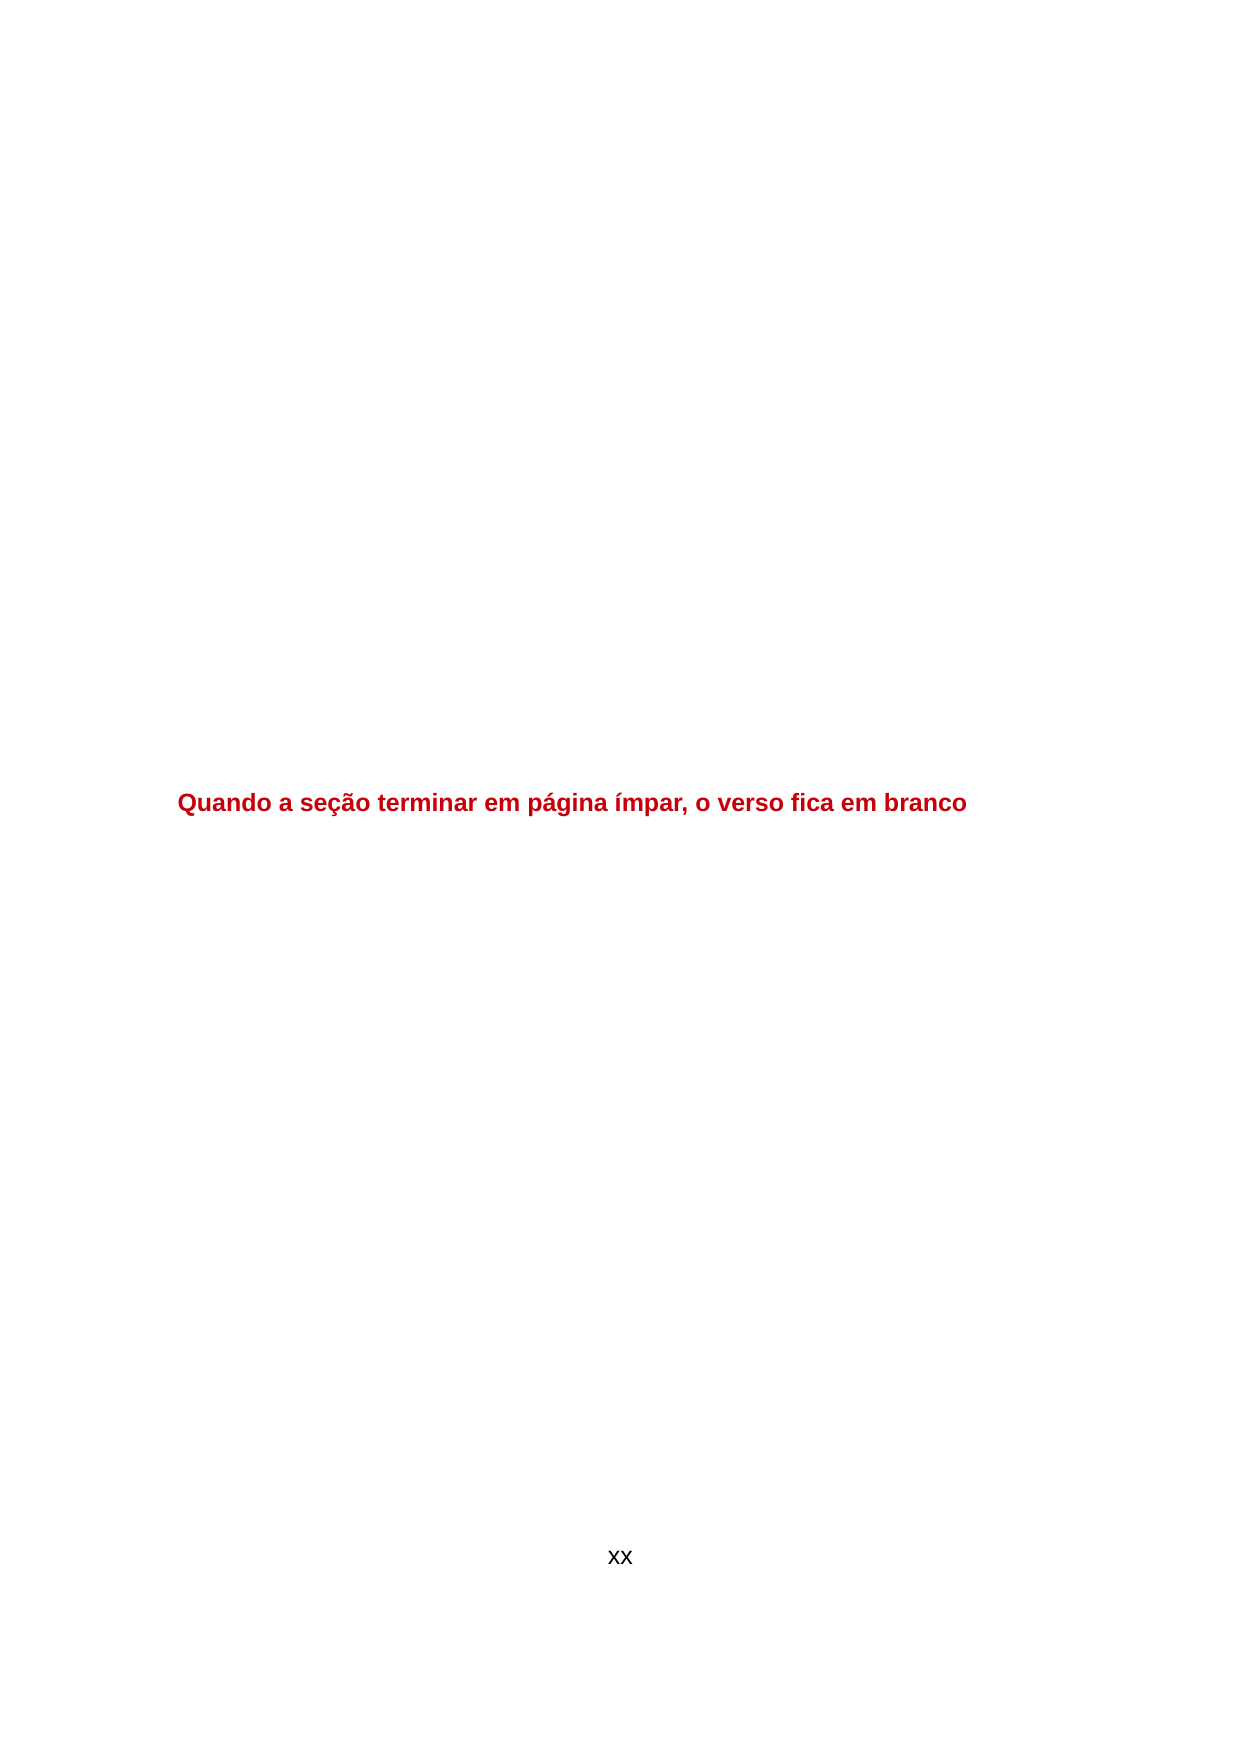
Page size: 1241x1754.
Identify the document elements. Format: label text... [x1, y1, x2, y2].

text Quando a seção terminar em página ímpar, o verso fica em branco [177, 788, 1039, 817]
